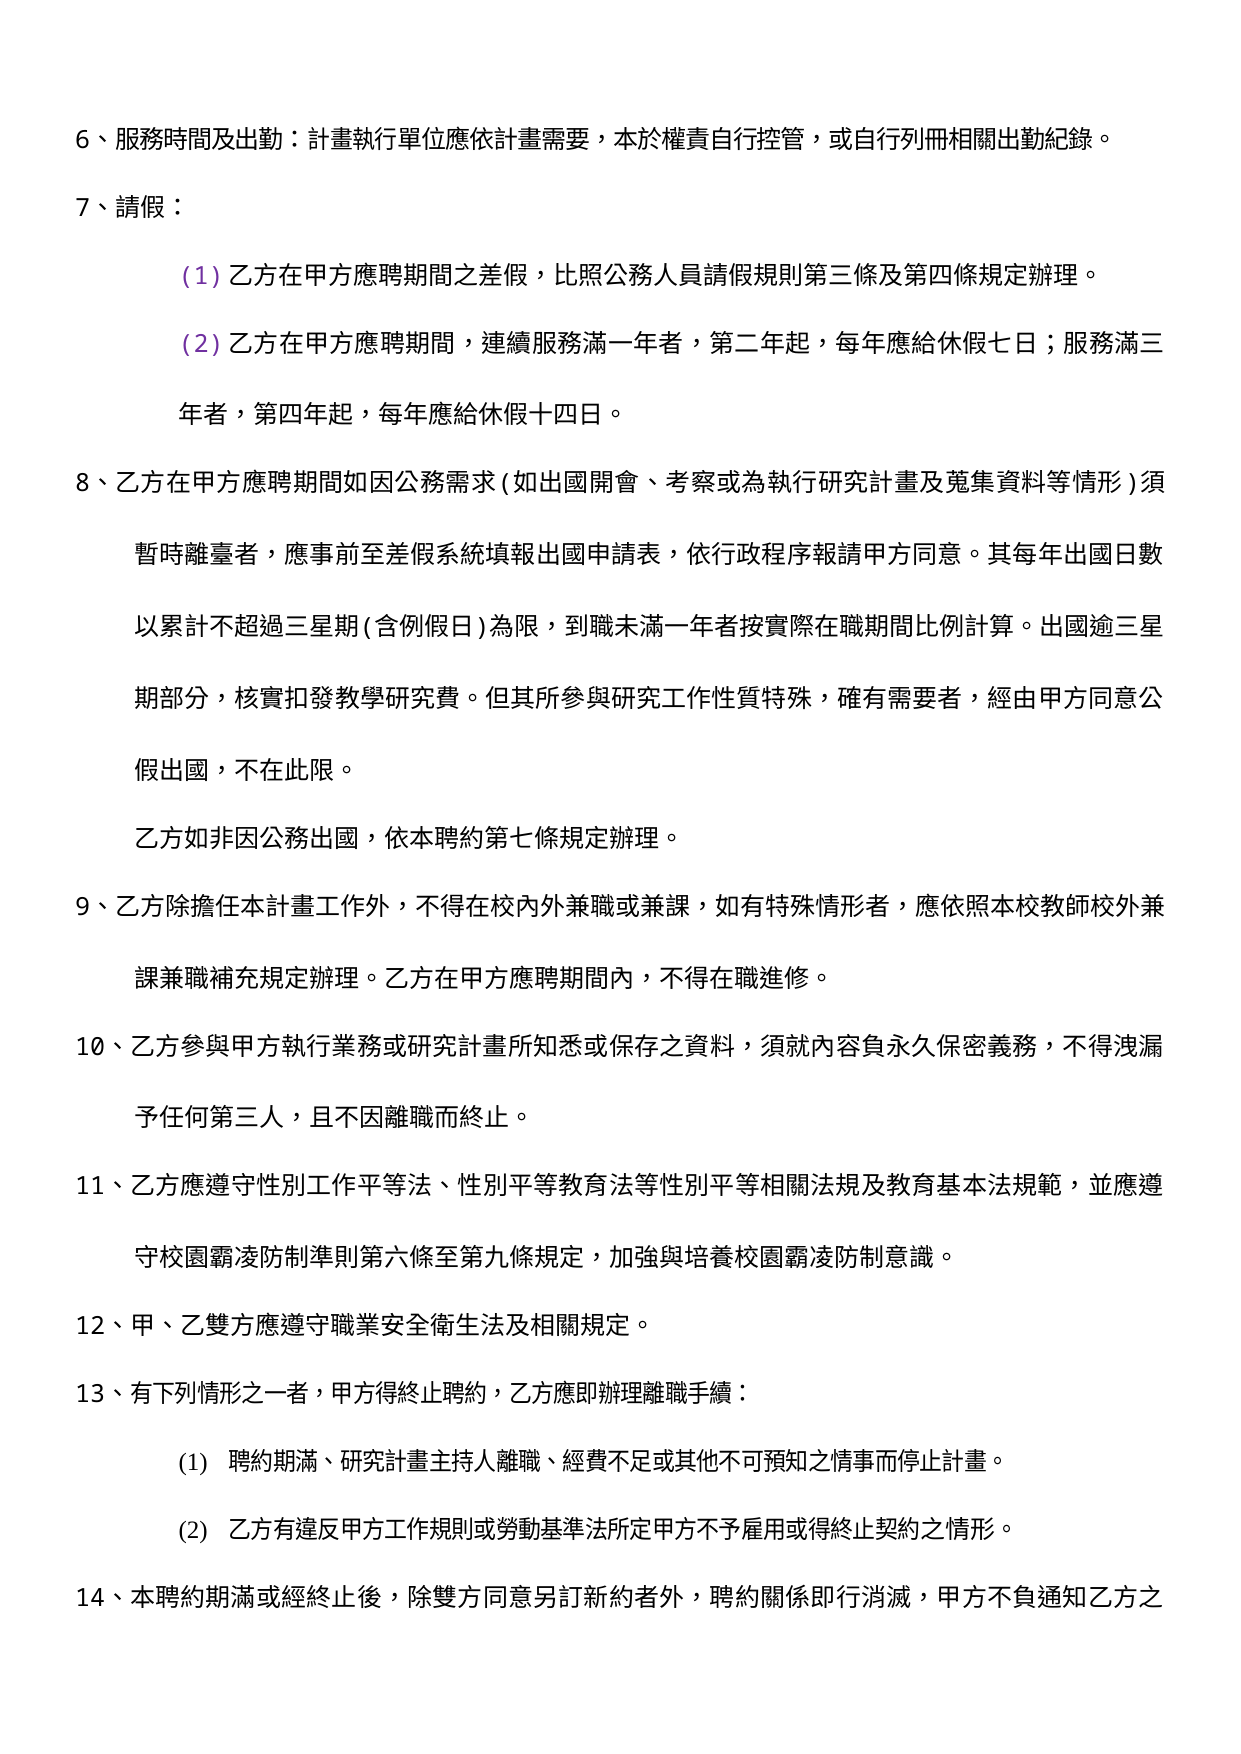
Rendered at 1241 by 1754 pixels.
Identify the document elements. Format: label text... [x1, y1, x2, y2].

list 乙方應遵守性別工作平等法、性別平等教育法等性別平等相關法規及教育基本法規範，並應遵守校園霸凌防制準則第六條至第九條規定，加強與培養校園霸凌防制意識。 [75, 1142, 1165, 1277]
list 甲、乙雙方應遵守職業安全衛生法及相關規定。 [75, 1282, 1165, 1344]
list 聘約期滿、研究計畫主持人離職、經費不足或其他不可預知之情事而停止計畫。 [178, 1418, 1165, 1480]
list 乙方在甲方應聘期間如因公務需求(如出國開會、考察或為執行研究計畫及蒐集資料等情形)須暫時離臺者，應事前至差假系統填報出國申請表，依行政程序報請甲方同意。其每年出國日數以累計不超過三星期(含例假日)為限，到職未滿一年者按實際在職期間比例計算。出國逾三星期部分，核實扣發教學研究費。但其所參與研究工作性質特殊，確有需要者，經由甲方同意公假出國，不在此限。 [75, 439, 1165, 789]
list 請假： [75, 164, 1165, 226]
list 乙方參與甲方執行業務或研究計畫所知悉或保存之資料，須就內容負永久保密義務，不得洩漏予任何第三人，且不因離職而終止。 [75, 1002, 1165, 1137]
list 乙方有違反甲方工作規則或勞動基準法所定甲方不予雇用或得終止契約之情形。 [178, 1486, 1165, 1548]
text 乙方如非因公務出國，依本聘約第七條規定辦理。 [134, 795, 1165, 857]
list 乙方在甲方應聘期間之差假，比照公務人員請假規則第三條及第四條規定辦理。 [178, 232, 1165, 294]
list 乙方除擔任本計畫工作外，不得在校內外兼職或兼課，如有特殊情形者，應依照本校教師校外兼課兼職補充規定辦理。乙方在甲方應聘期間內，不得在職進修。 [75, 863, 1165, 997]
list 服務時間及出勤：計畫執行單位應依計畫需要，本於權責自行控管，或自行列冊相關出勤紀錄。 [75, 96, 1165, 158]
list 有下列情形之一者，甲方得終止聘約，乙方應即辦理離職手續： [75, 1350, 1165, 1412]
list 乙方在甲方應聘期間，連續服務滿一年者，第二年起，每年應給休假七日；服務滿三年者，第四年起，每年應給休假十四日。 [178, 299, 1165, 434]
list 本聘約期滿或經終止後，除雙方同意另訂新約者外，聘約關係即行消滅，甲方不負通知乙方之義務。 [75, 1554, 1165, 1616]
